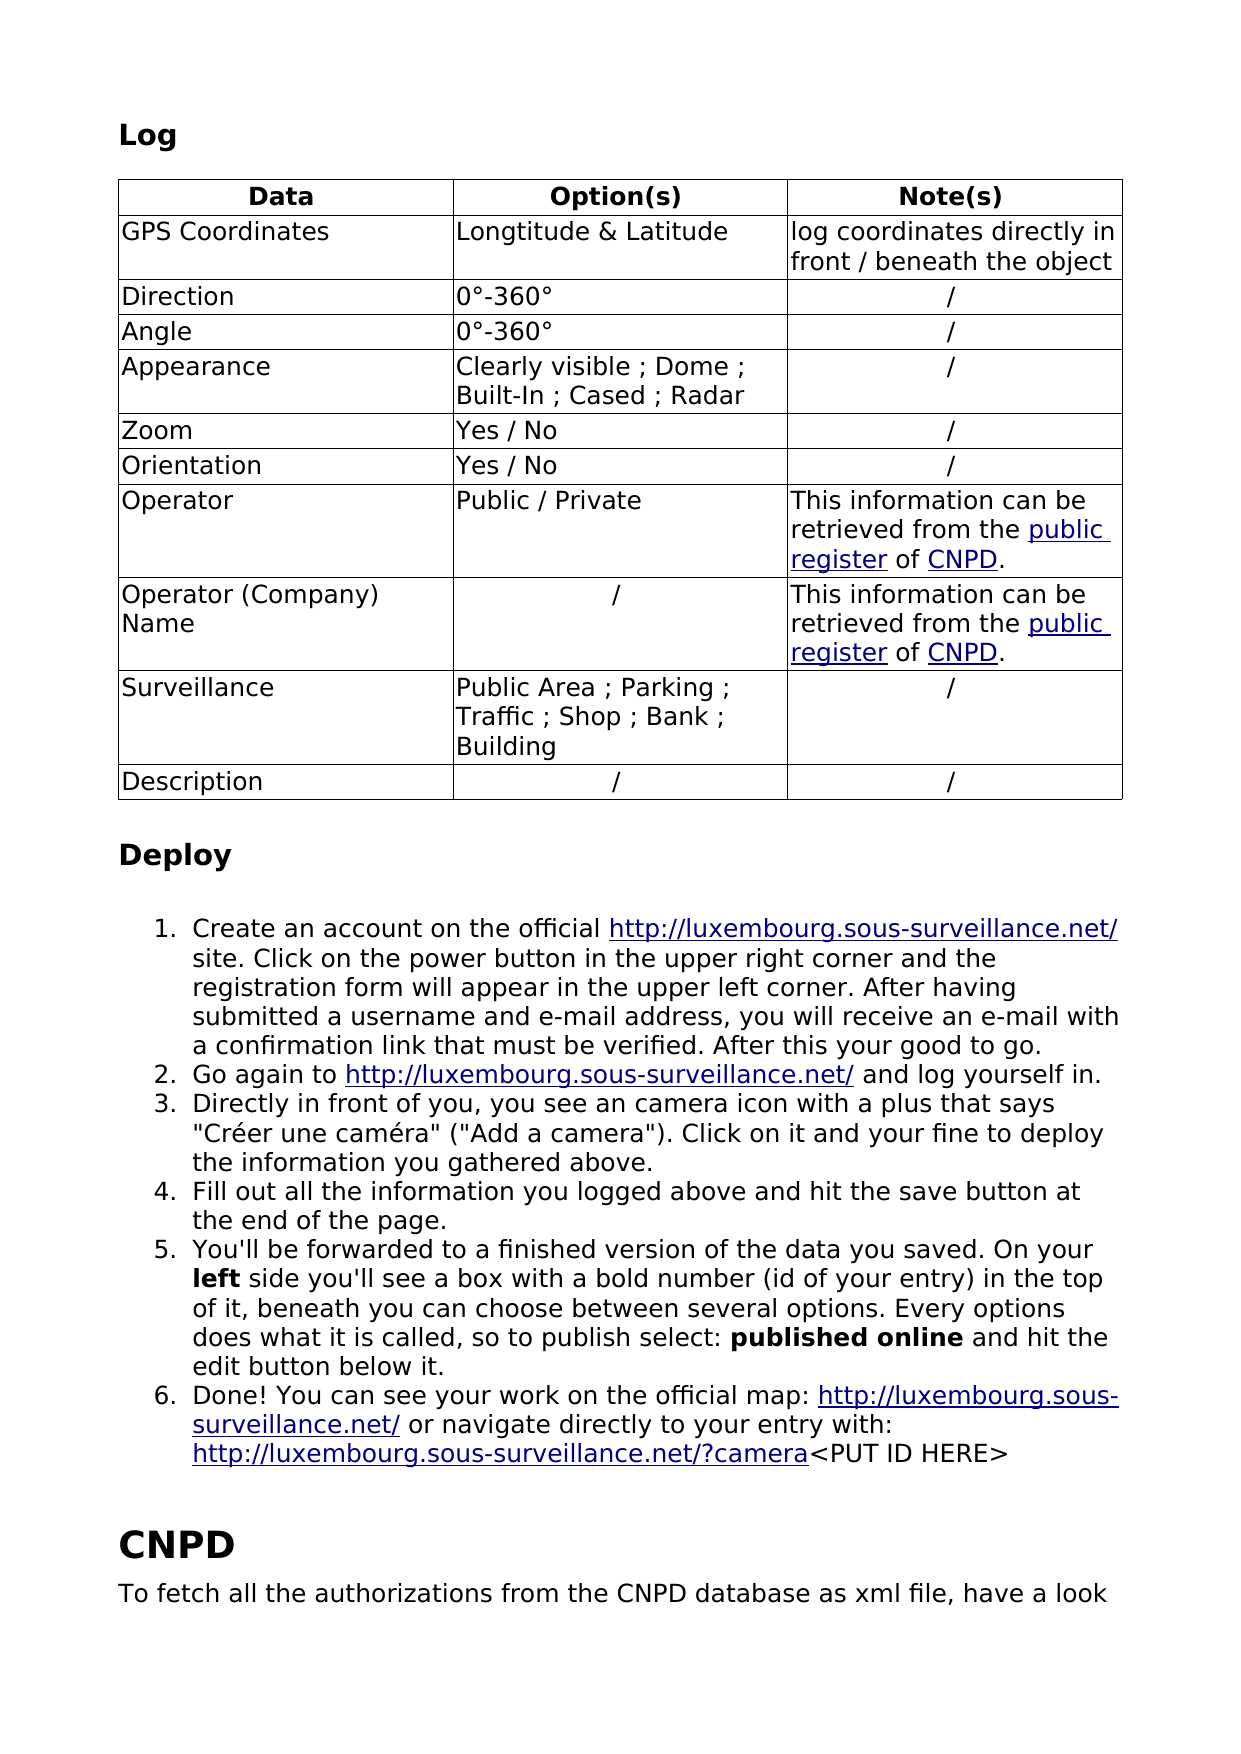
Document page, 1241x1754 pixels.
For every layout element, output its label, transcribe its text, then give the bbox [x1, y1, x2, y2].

list Fill out all the information you logged above and hit the save button at the end of the page. [177, 1177, 1122, 1236]
table_cell Operator [119, 485, 453, 577]
table_cell This information can be retrieved from the public register of CNPD. [788, 485, 1122, 577]
table_cell / [788, 671, 1122, 764]
subtitle Deploy [118, 839, 1122, 873]
table_cell This information can be retrieved from the public register of CNPD. [788, 578, 1122, 670]
table_cell / [788, 350, 1122, 413]
text To fetch all the authorizations from the CNPD database as xml file, have a look [118, 1579, 1122, 1609]
table_header Note(s) [788, 180, 1122, 214]
list Directly in front of you, you see an camera icon with a plus that says "Créer une caméra" ("Add a camera"). Click on it and your fine to deploy the information you gathered above. [177, 1090, 1122, 1177]
table_cell / [454, 578, 787, 670]
table_header Option(s) [454, 180, 787, 214]
table_cell 0°-360° [454, 315, 787, 349]
table_cell Longtitude & Latitude [454, 216, 787, 279]
table_cell Appearance [119, 350, 453, 413]
table_cell Yes / No [454, 414, 787, 448]
table_cell / [454, 765, 787, 799]
table_cell / [788, 765, 1122, 799]
subtitle CNPD [118, 1523, 1122, 1567]
table_cell Surveillance [119, 671, 453, 764]
list Create an account on the official http://luxembourg.sous-surveillance.net/ site. Click on the power button in the upper right corner and the registration form will appear in the upper left corner. After having submitted a username and e-mail address, you will receive an e-mail with a confirmation link that must be verified. After this your good to go. [177, 915, 1122, 1061]
list Done! You can see your work on the official map: http://luxembourg.sous-surveillance.net/ or navigate directly to your entry with: http://luxembourg.sous-surveillance.net/?camera<PUT ID HERE> [177, 1381, 1122, 1469]
table_cell Public / Private [454, 485, 787, 577]
table_cell Direction [119, 280, 453, 314]
table_cell 0°-360° [454, 280, 787, 314]
table_cell Orientation [119, 449, 453, 483]
table_cell / [788, 414, 1122, 448]
table_cell Angle [119, 315, 453, 349]
list Go again to http://luxembourg.sous-surveillance.net/ and log yourself in. [177, 1061, 1122, 1090]
table_cell Public Area ; Parking ; Traffic ; Shop ; Bank ; Building [454, 671, 787, 764]
table_cell / [788, 315, 1122, 349]
table_cell Yes / No [454, 449, 787, 483]
subtitle Log [118, 118, 1122, 152]
table_cell GPS Coordinates [119, 216, 453, 279]
table_cell log coordinates directly in front / beneath the object [788, 216, 1122, 279]
table_cell Operator (Company) Name [119, 578, 453, 670]
table_cell / [788, 449, 1122, 483]
table_header Data [119, 180, 453, 214]
table_cell Description [119, 765, 453, 799]
list You'll be forwarded to a finished version of the data you saved. On your left side you'll see a box with a bold number (id of your entry) in the top of it, beneath you can choose between several options. Every options does what it is called, so to publish select: published online and hit the edit button below it. [177, 1236, 1122, 1381]
table_cell Clearly visible ; Dome ; Built-In ; Cased ; Radar [454, 350, 787, 413]
table_cell / [788, 280, 1122, 314]
table_cell Zoom [119, 414, 453, 448]
